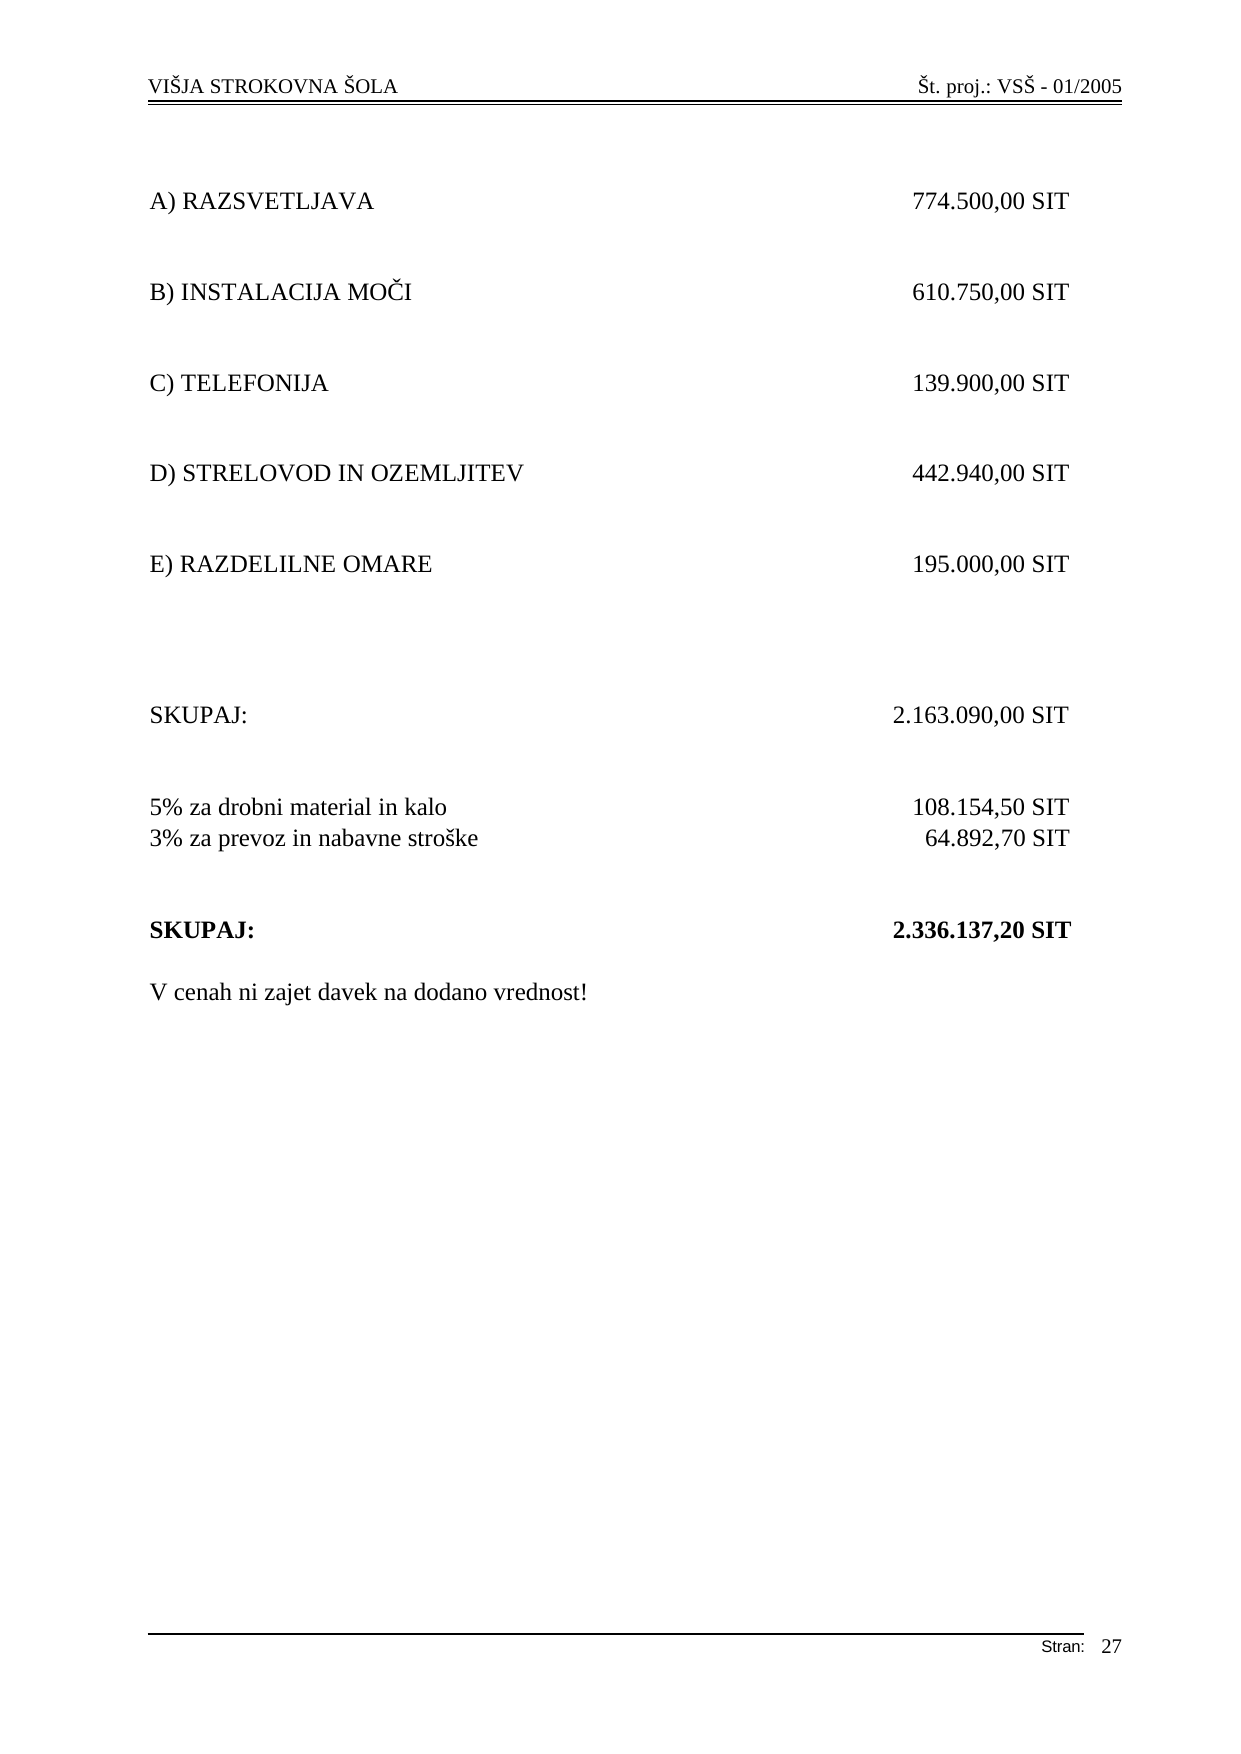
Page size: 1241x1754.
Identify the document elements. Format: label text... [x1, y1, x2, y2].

table_cell [766, 275, 878, 306]
table_cell [148, 729, 295, 759]
table_cell [295, 396, 446, 456]
table_cell [878, 944, 1084, 975]
table_cell E) RAZDELILNE OMARE [148, 547, 446, 578]
table_cell 2.163.090,00 SIT [878, 698, 1084, 728]
table_cell [446, 944, 583, 975]
table_cell [878, 487, 1084, 547]
table_cell [446, 852, 583, 883]
table_cell V cenah ni zajet davek na dodano vrednost! [148, 975, 766, 1006]
table_cell [584, 366, 766, 396]
table_cell [584, 215, 766, 275]
table_cell [584, 729, 766, 759]
table_cell [584, 306, 766, 366]
table_cell 5% za drobni material in kalo [148, 790, 583, 821]
table_cell [878, 852, 1084, 883]
table_cell [584, 852, 766, 883]
table_cell [878, 153, 1084, 184]
table_cell [584, 821, 766, 852]
table_cell [766, 821, 878, 852]
table_cell A) RAZSVETLJAVA [148, 184, 446, 215]
table_cell 139.900,00 SIT [878, 366, 1084, 396]
table_cell [295, 306, 446, 366]
table_cell [148, 638, 295, 698]
table_cell [584, 698, 766, 728]
table_cell [584, 456, 766, 487]
table_cell [148, 153, 295, 184]
table_cell C) TELEFONIJA [148, 366, 446, 396]
table_cell [766, 487, 878, 547]
table_cell [766, 184, 878, 215]
table_cell [295, 944, 446, 975]
table_cell [148, 215, 295, 275]
table_cell [584, 790, 766, 821]
table_cell [878, 306, 1084, 366]
table_cell [766, 396, 878, 456]
table_cell [295, 914, 446, 944]
table_cell [148, 944, 295, 975]
table_cell [584, 914, 766, 944]
table_cell [878, 883, 1084, 913]
table_cell [295, 153, 446, 184]
table_cell [295, 759, 446, 790]
table_cell B) INSTALACIJA MOČI [148, 275, 446, 306]
table_cell [584, 184, 766, 215]
table_cell [446, 914, 583, 944]
table_cell [446, 698, 583, 728]
table_cell [766, 578, 878, 638]
table_cell [148, 578, 295, 638]
table_cell [766, 306, 878, 366]
table_cell D) STRELOVOD IN OZEMLJITEV [148, 456, 583, 487]
table_cell [584, 396, 766, 456]
table_cell [295, 578, 446, 638]
table_cell [446, 396, 583, 456]
table_cell [446, 184, 583, 215]
table_cell [878, 759, 1084, 790]
table_cell [295, 698, 446, 728]
table_cell [446, 759, 583, 790]
table_cell [766, 215, 878, 275]
table_cell SKUPAJ: [148, 698, 295, 728]
table_cell [446, 275, 583, 306]
table_cell [446, 306, 583, 366]
table_cell [766, 944, 878, 975]
table_cell [446, 729, 583, 759]
table_cell [766, 852, 878, 883]
table_cell [584, 487, 766, 547]
table_cell [446, 366, 583, 396]
table_cell 64.892,70 SIT [878, 821, 1084, 852]
table_cell [766, 456, 878, 487]
table_cell SKUPAJ: [148, 914, 295, 944]
table_cell [878, 729, 1084, 759]
table_cell 442.940,00 SIT [878, 456, 1084, 487]
table_cell [878, 975, 1084, 1006]
table_cell 2.336.137,20 SIT [878, 914, 1084, 944]
table_cell [295, 883, 446, 913]
table_cell [295, 215, 446, 275]
table_cell [446, 547, 583, 578]
table_cell [446, 215, 583, 275]
table_cell [148, 883, 295, 913]
table_cell [148, 306, 295, 366]
table_cell [584, 944, 766, 975]
table_cell [766, 914, 878, 944]
table_cell [766, 547, 878, 578]
table_cell [766, 729, 878, 759]
table_cell [148, 852, 295, 883]
table_cell [584, 275, 766, 306]
table_cell [584, 883, 766, 913]
table_cell [446, 883, 583, 913]
table_cell 195.000,00 SIT [878, 547, 1084, 578]
table_cell [766, 698, 878, 728]
table_cell [766, 638, 878, 698]
table_cell [295, 638, 446, 698]
table_cell [766, 366, 878, 396]
table_cell [295, 487, 446, 547]
table_cell 610.750,00 SIT [878, 275, 1084, 306]
table_cell [446, 487, 583, 547]
table_cell [878, 638, 1084, 698]
table_cell [446, 153, 583, 184]
table_cell [766, 975, 878, 1006]
table_cell [446, 578, 583, 638]
table_cell [766, 759, 878, 790]
table_cell 3% za prevoz in nabavne stroške [148, 821, 583, 852]
table_cell [766, 790, 878, 821]
table_cell [878, 578, 1084, 638]
table_cell [584, 759, 766, 790]
table_cell 108.154,50 SIT [878, 790, 1084, 821]
table_cell [148, 759, 295, 790]
table_cell [584, 578, 766, 638]
table_cell [878, 396, 1084, 456]
table_cell [295, 852, 446, 883]
table_cell [148, 487, 295, 547]
table_cell [584, 638, 766, 698]
table_cell [584, 547, 766, 578]
table_cell [446, 638, 583, 698]
table_cell [766, 153, 878, 184]
table_cell 774.500,00 SIT [878, 184, 1084, 215]
table_cell [766, 883, 878, 913]
table_cell [295, 729, 446, 759]
table_cell [148, 396, 295, 456]
table_cell [584, 153, 766, 184]
table_cell [878, 215, 1084, 275]
